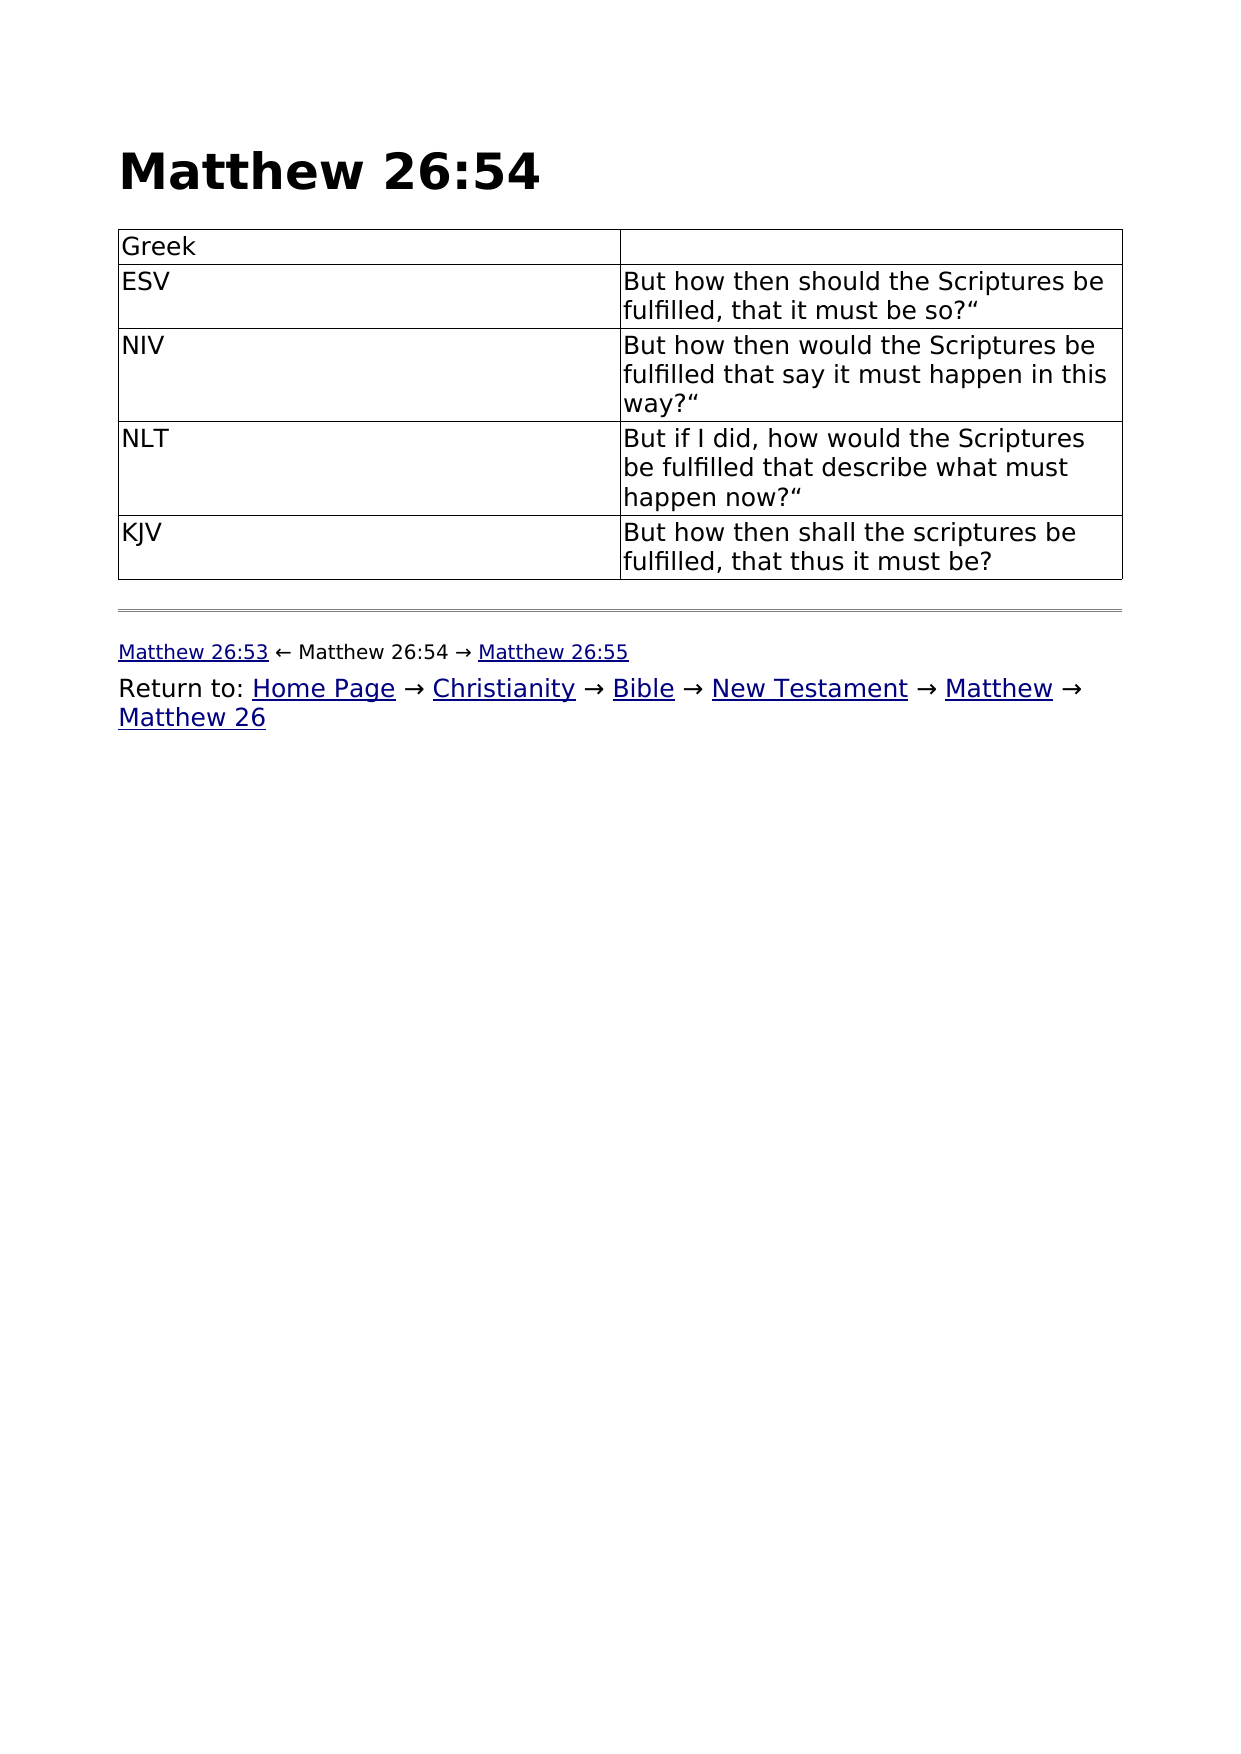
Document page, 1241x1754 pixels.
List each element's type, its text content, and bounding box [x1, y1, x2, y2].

table_cell ESV [119, 265, 620, 328]
table_cell But how then shall the scriptures be fulfilled, that thus it must be? [621, 516, 1122, 579]
table_cell KJV [119, 516, 620, 579]
text Return to: Home Page → Christianity → Bible → New Testament → Matthew → Matthew 26 [118, 674, 1122, 733]
subtitle Matthew 26:54 [118, 143, 1122, 201]
table_cell NLT [119, 422, 620, 515]
table_header Greek [119, 230, 620, 264]
text Matthew 26:53 ← Matthew 26:54 → Matthew 26:55 [118, 640, 1122, 674]
table_cell NIV [119, 329, 620, 421]
table_cell But if I did, how would the Scriptures be fulfilled that describe what must happen now?“ [621, 422, 1122, 515]
table_cell But how then should the Scriptures be fulfilled, that it must be so?“ [621, 265, 1122, 328]
table_cell But how then would the Scriptures be fulfilled that say it must happen in this way?“ [621, 329, 1122, 421]
table_header [621, 230, 1122, 264]
